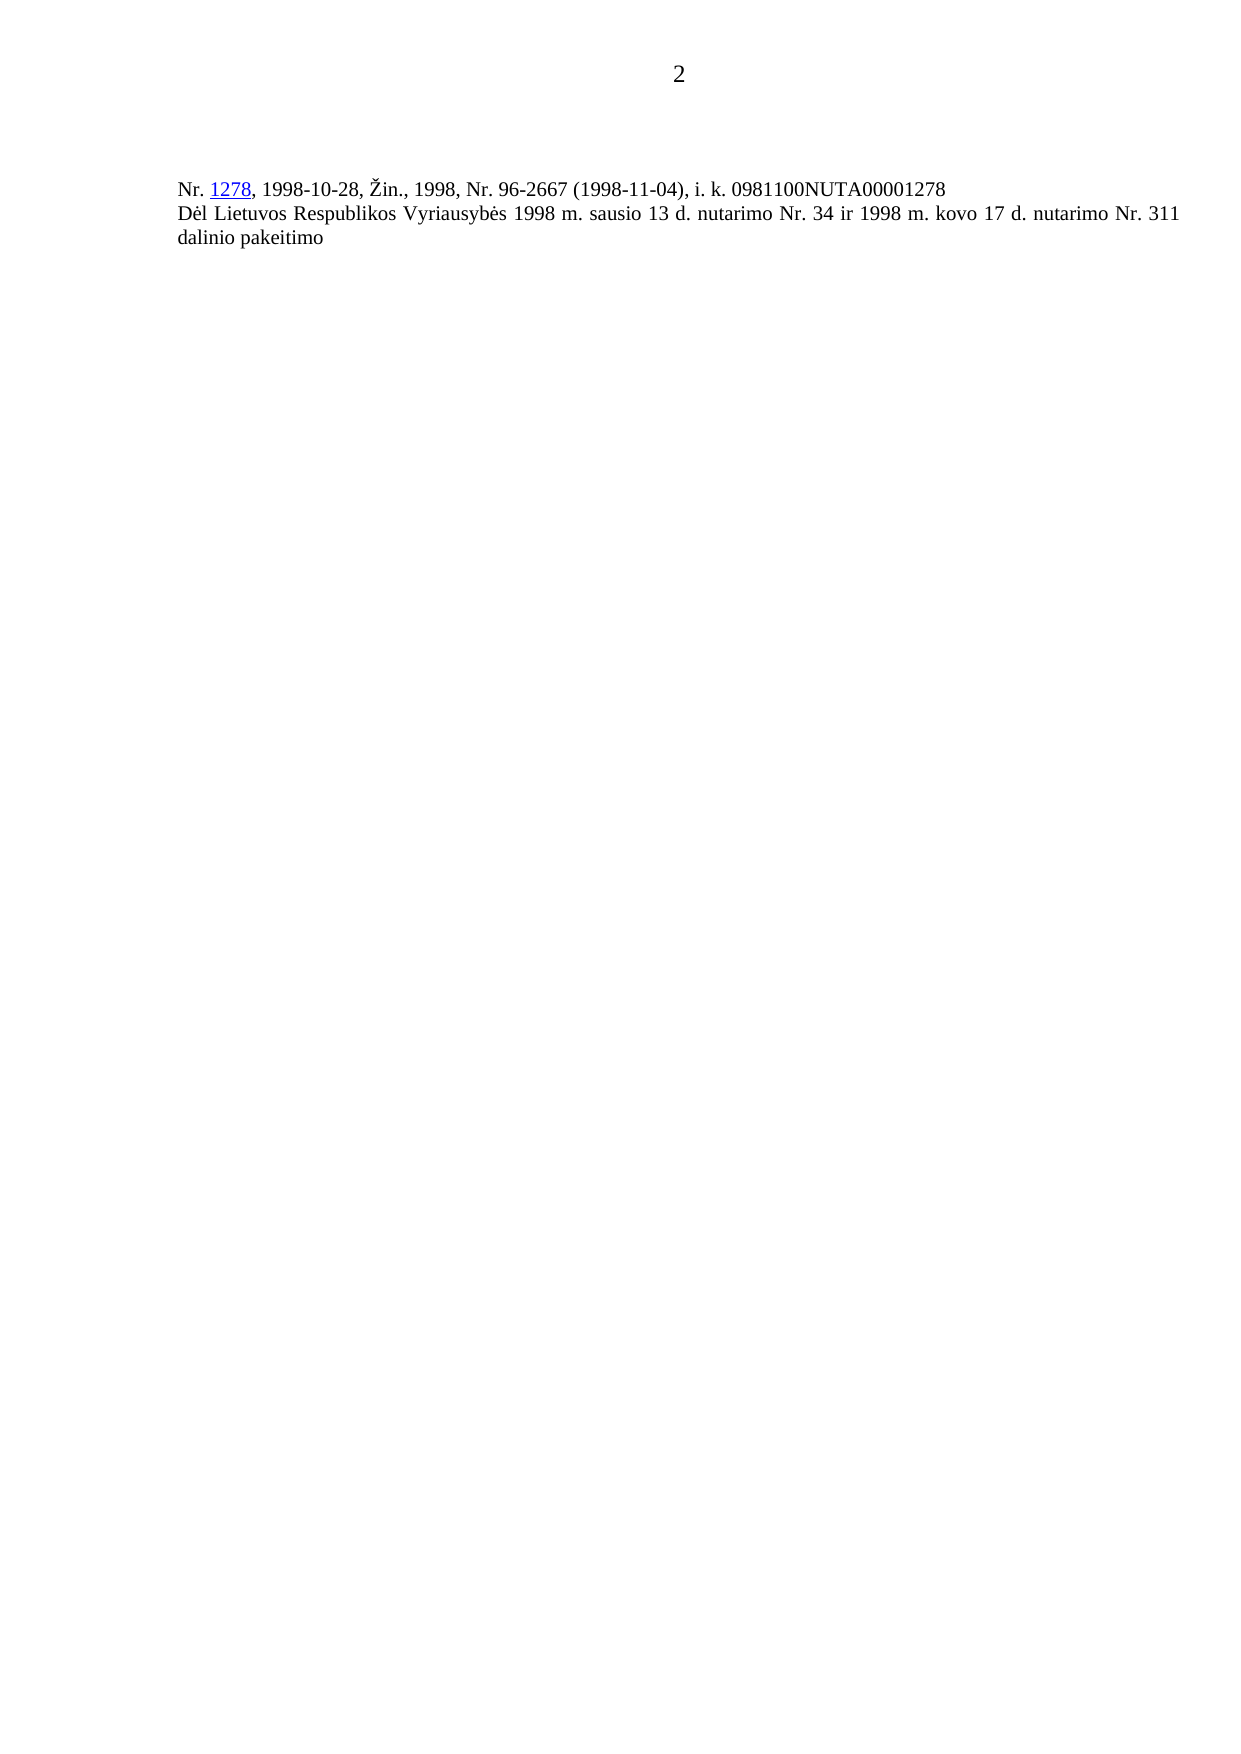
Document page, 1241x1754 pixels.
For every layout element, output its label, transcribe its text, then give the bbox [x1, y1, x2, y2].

text Nr. 1278, 1998-10-28, Žin., 1998, Nr. 96-2667 (1998-11-04), i. k. 0981100NUTA00001278 [177, 177, 1181, 201]
text Dėl Lietuvos Respublikos Vyriausybės 1998 m. sausio 13 d. nutarimo Nr. 34 ir 1998 m. kovo 17 d. nutarimo Nr. 311 dalinio pakeitimo [177, 201, 1181, 249]
